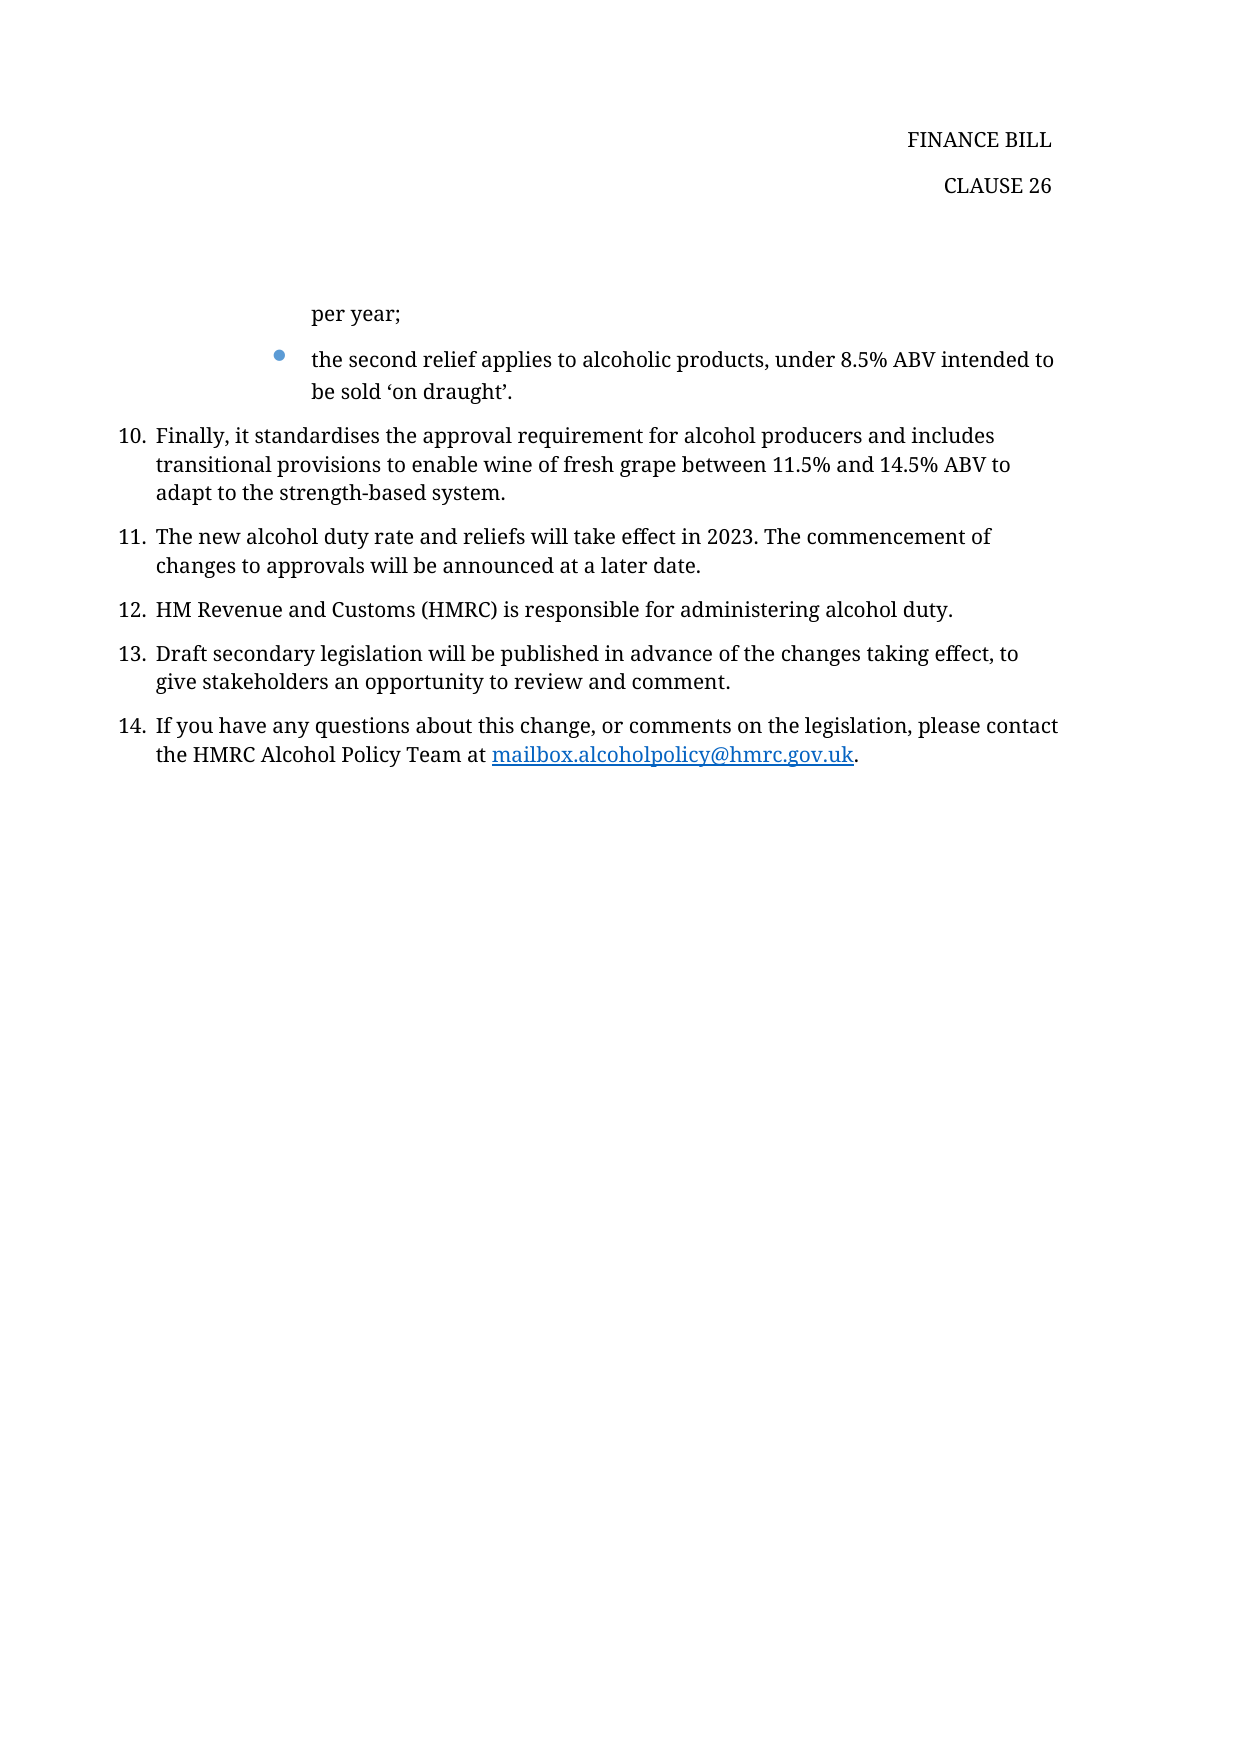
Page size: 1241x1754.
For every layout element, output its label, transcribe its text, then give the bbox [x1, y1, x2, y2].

list If you have any questions about this change, or comments on the legislation, please contact the HMRC Alcohol Policy Team at mailbox.alcoholpolicy@hmrc.gov.uk. [118, 712, 1063, 768]
list HM Revenue and Customs (HMRC) is responsible for administering alcohol duty. [118, 595, 1063, 623]
list The new alcohol duty rate and reliefs will take effect in 2023. The commencement of changes to approvals will be announced at a later date. [118, 522, 1063, 579]
list the second relief applies to alcoholic products, under 8.5% ABV intended to be sold ‘on draught’. [274, 343, 1063, 406]
list Draft secondary legislation will be published in advance of the changes taking effect, to give stakeholders an opportunity to review and comment. [118, 639, 1063, 696]
list Finally, it standardises the approval requirement for alcohol producers and includes transitional provisions to enable wine of fresh grape between 11.5% and 14.5% ABV to adapt to the strength-based system. [118, 422, 1063, 507]
list per year; [274, 297, 1063, 328]
